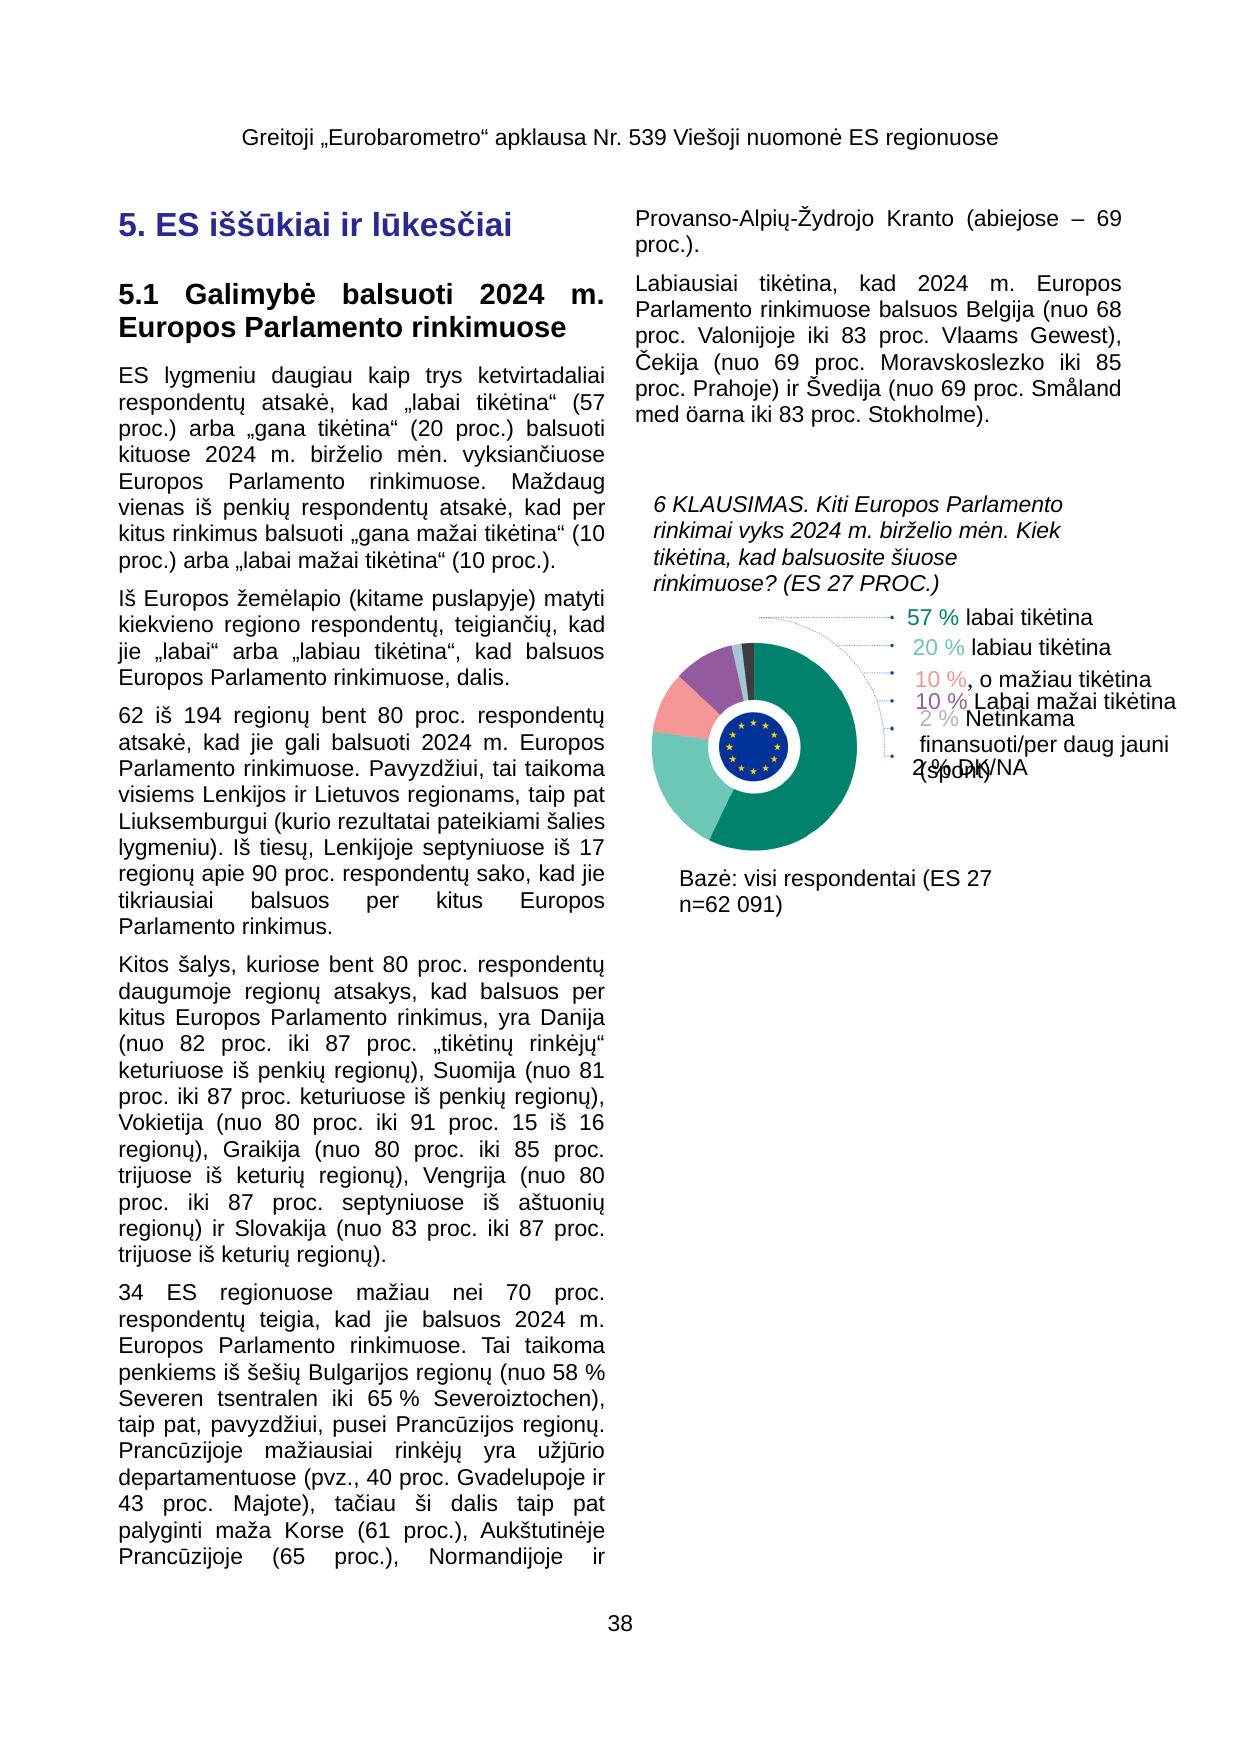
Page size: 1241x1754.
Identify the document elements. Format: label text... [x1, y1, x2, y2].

text Labiausiai tikėtina, kad 2024 m. Europos Parlamento rinkimuose balsuos Belgija (nuo 68 proc. Valonijoje iki 83 proc. Vlaams Gewest), Čekija (nuo 69 proc. Moravskoslezko iki 85 proc. Prahoje) ir Švedija (nuo 69 proc. Småland med öarna iki 83 proc. Stokholme). [635, 269, 1122, 428]
text 34 ES regionuose mažiau nei 70 proc. respondentų teigia, kad jie balsuos 2024 m. Europos Parlamento rinkimuose. Tai taikoma penkiems iš šešių Bulgarijos regionų (nuo 58 % Severen tsentralen iki 65 % Severoiztochen), taip pat, pavyzdžiui, pusei Prancūzijos regionų. Prancūzijoje mažiausiai rinkėjų yra užjūrio departamentuose (pvz., 40 proc. Gvadelupoje ir 43 proc. Majote), tačiau ši dalis taip pat palyginti maža Korse (61 proc.), Aukštutinėje Prancūzijoje (65 proc.), Normandijoje ir [118, 1279, 605, 1569]
text ES lygmeniu daugiau kaip trys ketvirtadaliai respondentų atsakė, kad „labai tikėtina“ (57 proc.) arba „gana tikėtina“ (20 proc.) balsuoti kituose 2024 m. birželio mėn. vyksiančiuose Europos Parlamento rinkimuose. Maždaug vienas iš penkių respondentų atsakė, kad per kitus rinkimus balsuoti „gana mažai tikėtina“ (10 proc.) arba „labai mažai tikėtina“ (10 proc.). [118, 362, 605, 573]
text 62 iš 194 regionų bent 80 proc. respondentų atsakė, kad jie gali balsuoti 2024 m. Europos Parlamento rinkimuose. Pavyzdžiui, tai taikoma visiems Lenkijos ir Lietuvos regionams, taip pat Liuksemburgui (kurio rezultatai pateikiami šalies lygmeniu). Iš tiesų, Lenkijoje septyniuose iš 17 regionų apie 90 proc. respondentų sako, kad jie tikriausiai balsuos per kitus Europos Parlamento rinkimus. [118, 702, 605, 939]
text Iš Europos žemėlapio (kitame puslapyje) matyti kiekvieno regiono respondentų, teigiančių, kad jie „labai“ arba „labiau tikėtina“, kad balsuos Europos Parlamento rinkimuose, dalis. [118, 585, 605, 690]
text Provanso-Alpių-Žydrojo Kranto (abiejose – 69 proc.). [635, 205, 1122, 258]
text Kitos šalys, kuriose bent 80 proc. respondentų daugumoje regionų atsakys, kad balsuos per kitus Europos Parlamento rinkimus, yra Danija (nuo 82 proc. iki 87 proc. „tikėtinų rinkėjų“ keturiuose iš penkių regionų), Suomija (nuo 81 proc. iki 87 proc. keturiuose iš penkių regionų), Vokietija (nuo 80 proc. iki 91 proc. 15 iš 16 regionų), Graikija (nuo 80 proc. iki 85 proc. trijuose iš keturių regionų), Vengrija (nuo 80 proc. iki 87 proc. septyniuose iš aštuonių regionų) ir Slovakija (nuo 83 proc. iki 87 proc. trijuose iš keturių regionų). [118, 951, 605, 1267]
picture [648, 606, 896, 853]
subtitle 5.1 Galimybė balsuoti 2024 m. Europos Parlamento rinkimuose [118, 277, 605, 344]
subtitle 5. ES iššūkiai ir lūkesčiai [118, 205, 605, 243]
